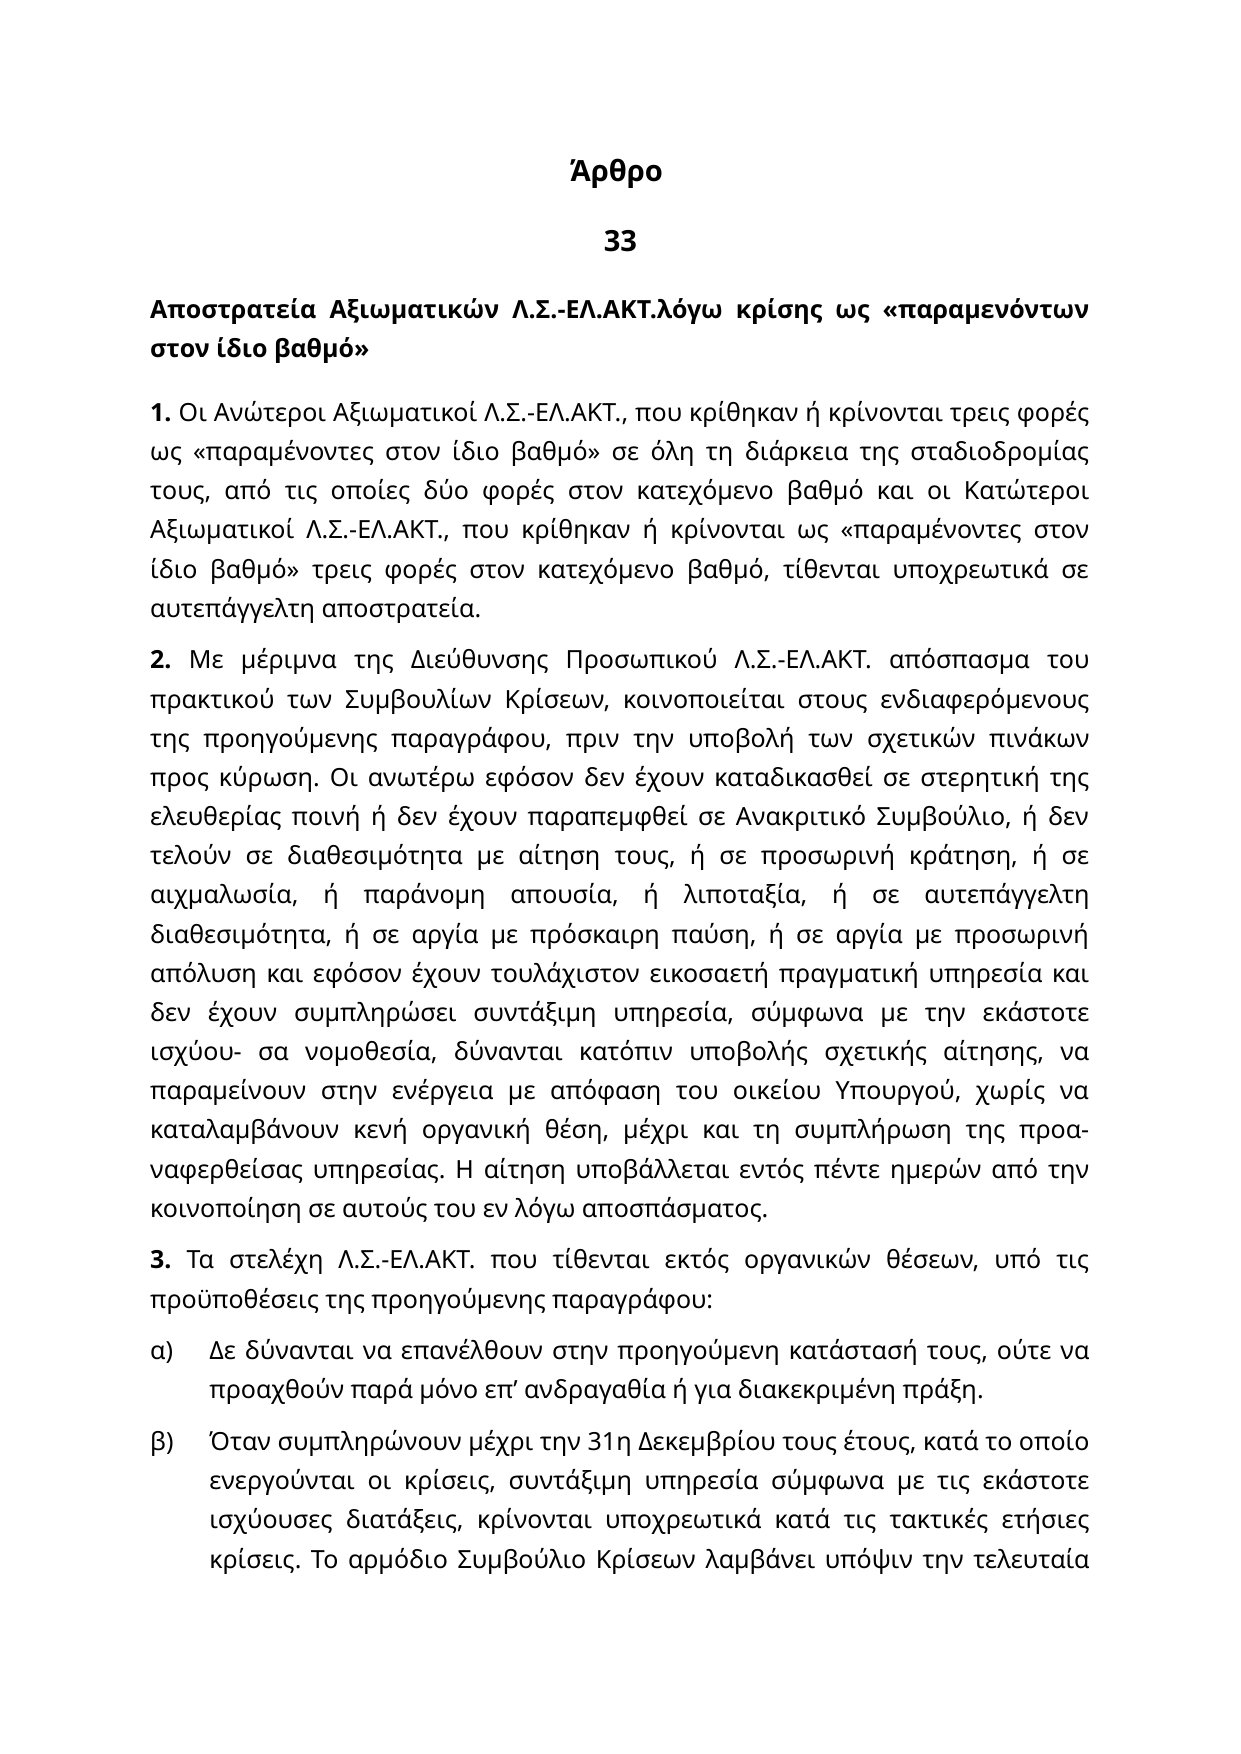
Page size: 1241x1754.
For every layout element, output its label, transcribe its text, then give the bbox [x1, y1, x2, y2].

text 2. Με μέριμνα της Διεύθυνσης Προσωπικού Λ.Σ.-ΕΛ.ΑΚΤ. απόσπασμα του πρακτικού των Συμβουλίων Κρίσεων, κοινοποιείται στους ενδιαφερόμενους της προηγούμενης παραγράφου, πριν την υποβολή των σχετικών πινάκων προς κύρωση. Οι ανωτέρω εφόσον δεν έχουν καταδικασθεί σε στερητική της ελευθερίας ποινή ή δεν έχουν παραπεμφθεί σε Ανακριτικό Συμβούλιο, ή δεν τελούν σε διαθεσιμότητα με αίτηση τους, ή σε προσωρινή κράτηση, ή σε αιχμαλωσία, ή παράνομη απουσία, ή λιποταξία, ή σε αυτεπάγγελτη διαθεσιμότητα, ή σε αργία με πρόσκαιρη παύση, ή σε αργία με προσωρινή απόλυση και εφόσον έχουν τουλάχιστον εικοσαετή πραγματική υπηρεσία και δεν έχουν συμπληρώσει συντάξιμη υπηρεσία, σύμφωνα με την εκάστοτε ισχύου- σα νομοθεσία, δύνανται κατόπιν υποβολής σχετικής αίτησης, να παραμείνουν στην ενέργεια με απόφαση του οικείου Υπουργού, χωρίς να καταλαμβάνουν κενή οργανική θέση, μέχρι και τη συμπλήρωση της προα- ναφερθείσας υπηρεσίας. Η αίτηση υποβάλλεται εντός πέντε ημερών από την κοινοποίηση σε αυτούς του εν λόγω αποσπάσματος. [150, 642, 1090, 1224]
list β) Όταν συμπληρώνουν μέχρι την 31η Δεκεμβρίου τους έτους, κατά το οποίο ενεργούνται οι κρίσεις, συντάξιμη υπηρεσία σύμφωνα με τις εκάστοτε ισχύουσες διατάξεις, κρίνονται υποχρεωτικά κατά τις τακτικές ετήσιες κρίσεις. Το αρμόδιο Συμβούλιο Κρίσεων λαμβάνει υπόψιν την τελευταία [150, 1424, 1090, 1575]
subtitle 33 [150, 221, 1090, 260]
text 3. Τα στελέχη Λ.Σ.-ΕΛ.ΑΚΤ. που τίθενται εκτός οργανικών θέσεων, υπό τις προϋποθέσεις της προηγούμενης παραγράφου: [150, 1242, 1090, 1315]
list α) Δε δύνανται να επανέλθουν στην προηγούμενη κατάστασή τους, ούτε να προαχθούν παρά μόνο επ’ ανδραγαθία ή για διακεκριμένη πράξη. [150, 1333, 1090, 1406]
subtitle Άρθρο [150, 150, 1090, 190]
text 1. Οι Ανώτεροι Αξιωματικοί Λ.Σ.-ΕΛ.ΑΚΤ., που κρίθηκαν ή κρίνονται τρεις φορές ως «παραμένοντες στον ίδιο βαθμό» σε όλη τη διάρκεια της σταδιοδρομίας τους, από τις οποίες δύο φορές στον κατεχόμενο βαθμό και οι Κατώτεροι Αξιωματικοί Λ.Σ.-ΕΛ.ΑΚΤ., που κρίθηκαν ή κρίνονται ως «παραμένοντες στον ίδιο βαθμό» τρεις φορές στον κατεχόμενο βαθμό, τίθενται υποχρεωτικά σε αυτεπάγγελτη αποστρατεία. [150, 394, 1090, 624]
text Αποστρατεία Αξιωματικών Λ.Σ.-ΕΛ.ΑΚΤ.λόγω κρίσης ως «παραμενόντων στον ίδιο βαθμό» [150, 291, 1090, 364]
